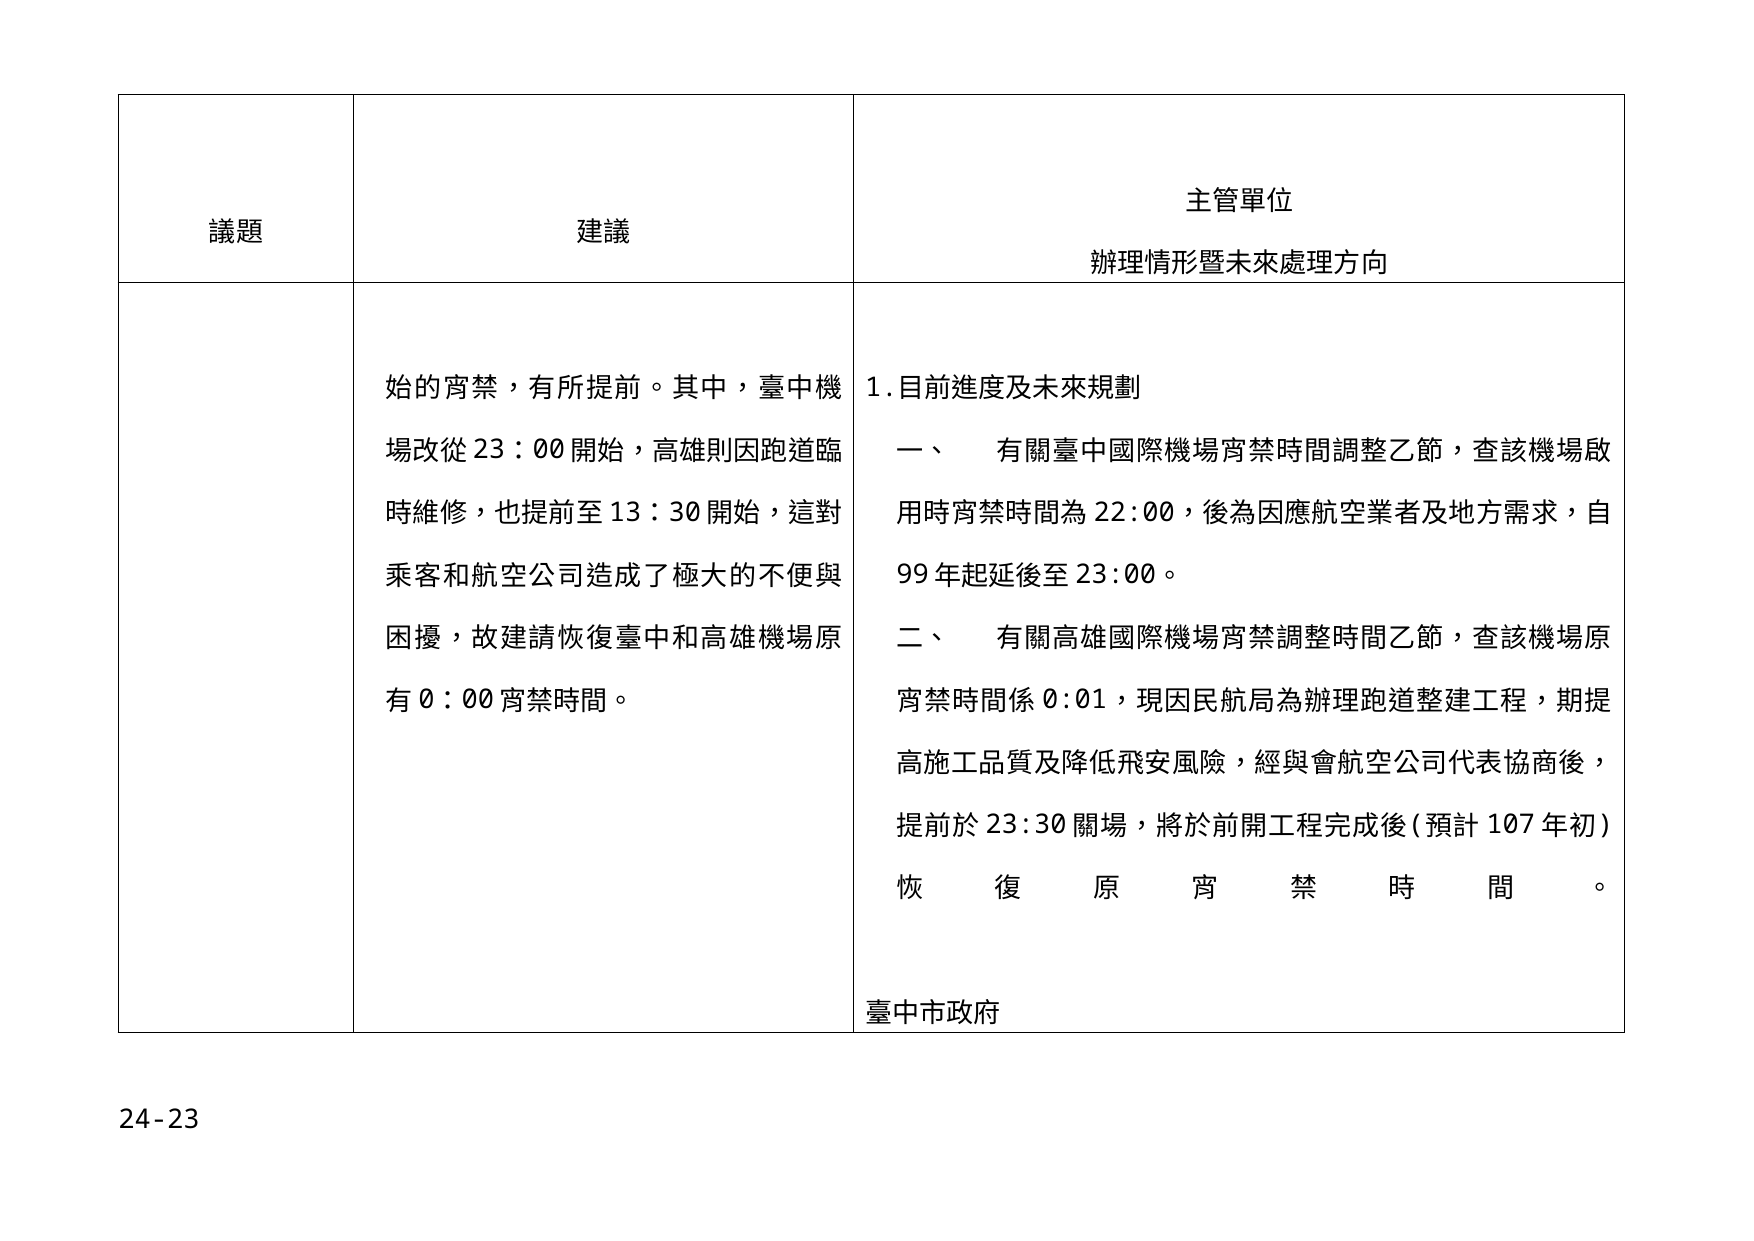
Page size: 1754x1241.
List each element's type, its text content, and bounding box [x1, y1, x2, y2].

table_cell [119, 283, 353, 1032]
table_cell 1.目前進度及未來規劃 一、 有關臺中國際機場宵禁時間調整乙節，查該機場啟用時宵禁時間為22:00，後為因應航空業者及地方需求，自99年起延後至23:00。 二、 有關高雄國際機場宵禁調整時間乙節，查該機場原宵禁時間係0:01，現因民航局為辦理跑道整建工程，期提高施工品質及降低飛安風險，經與會航空公司代表協商後，提前於23:30關場，將於前開工程完成後(預計107年初)恢復原宵禁時間。 臺中市政府 [854, 283, 1624, 1032]
table_header 議題 [119, 95, 353, 282]
table_cell 始的宵禁，有所提前。其中，臺中機場改從23：00開始，高雄則因跑道臨時維修，也提前至13：30開始，這對乘客和航空公司造成了極大的不便與困擾，故建請恢復臺中和高雄機場原有0：00宵禁時間。 [354, 283, 853, 1032]
table_header 建議 [354, 95, 853, 282]
table_header 主管單位 辦理情形暨未來處理方向 [854, 95, 1624, 282]
